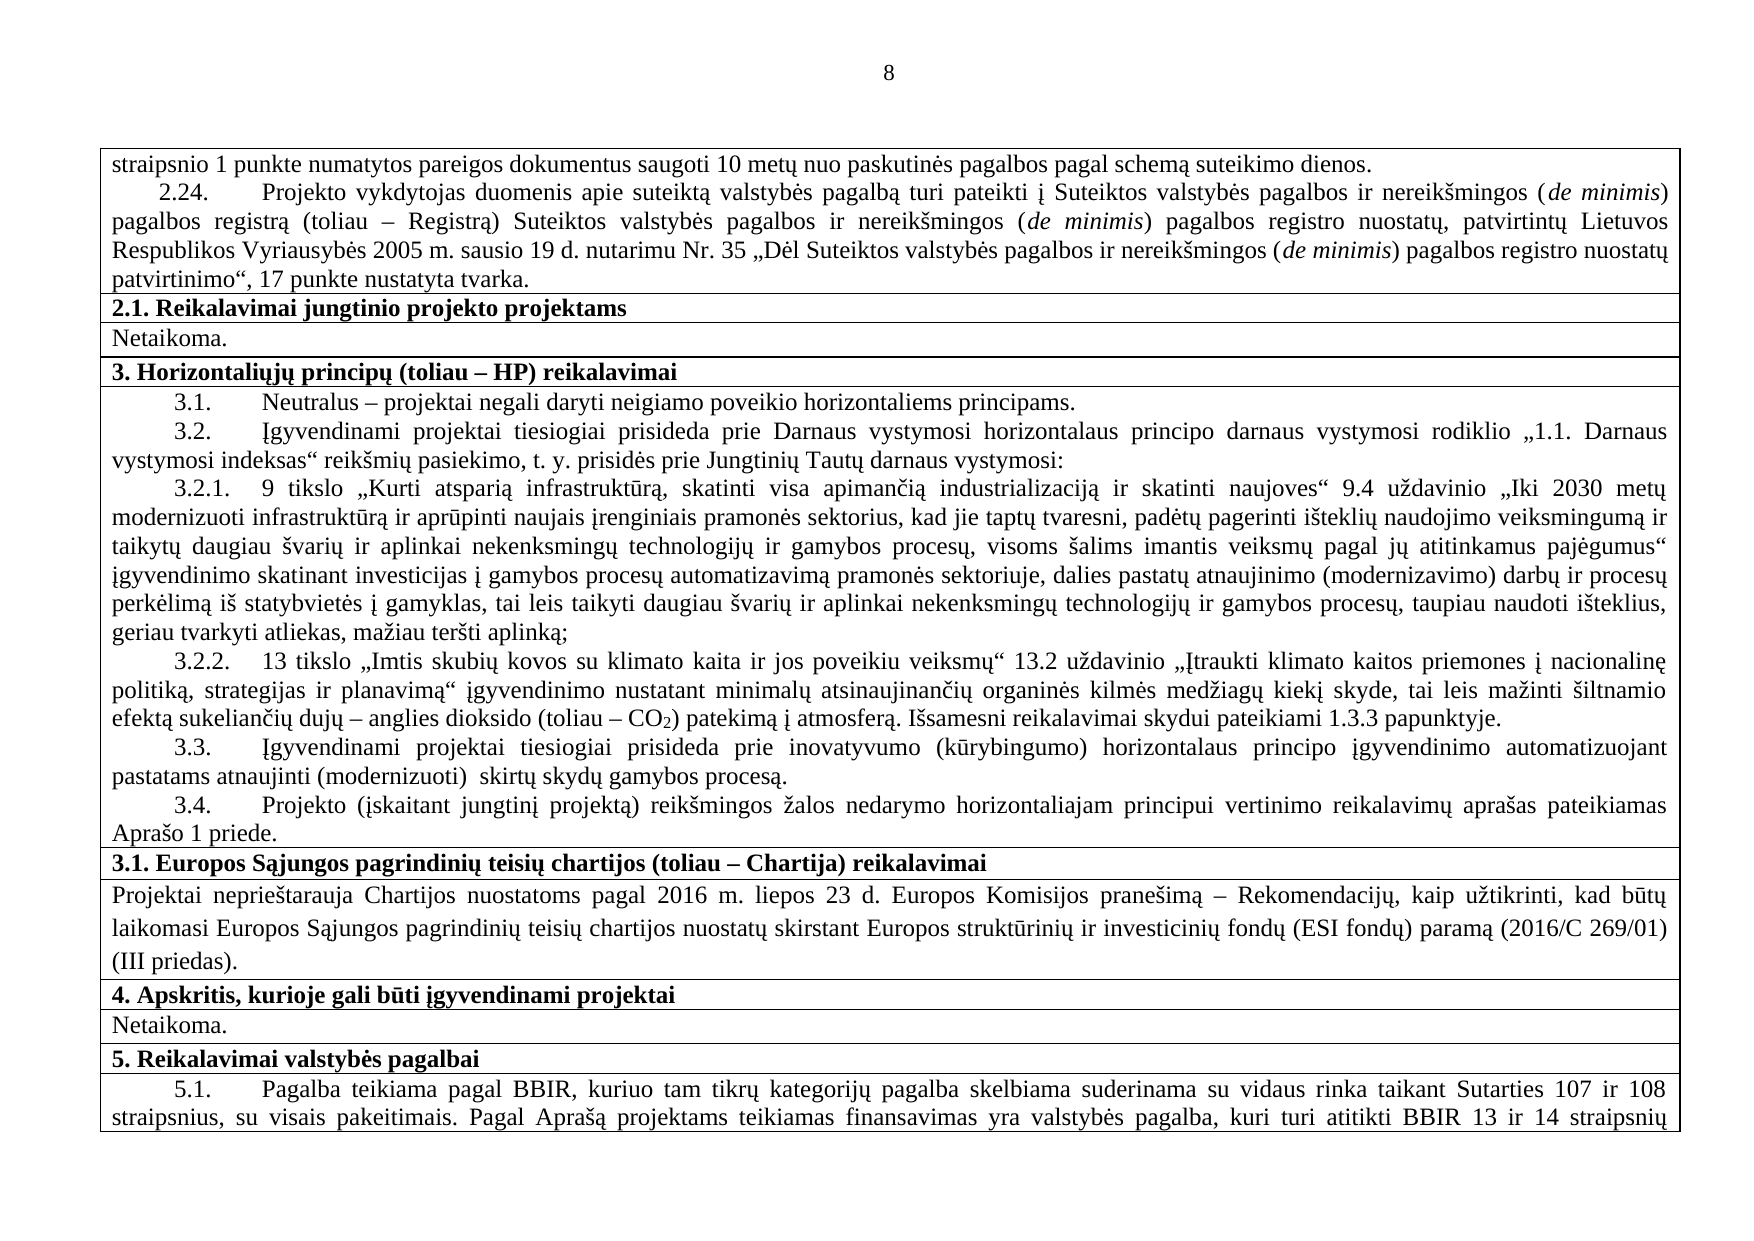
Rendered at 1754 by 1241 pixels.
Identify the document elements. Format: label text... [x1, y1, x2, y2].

table_cell 3.1. Europos Sąjungos pagrindinių teisių chartijos (toliau – Chartija) reikalavimai [101, 848, 1679, 879]
table_cell Netaikoma. [101, 1010, 1679, 1043]
table_cell 5. Reikalavimai valstybės pagalbai [101, 1044, 1679, 1073]
table_cell 4. Apskritis, kurioje gali būti įgyvendinami projektai [101, 980, 1679, 1009]
table_cell straipsnio 1 punkte numatytos pareigos dokumentus saugoti 10 metų nuo paskutinės pagalbos pagal schemą suteikimo dienos. 2.24. Projekto vykdytojas duomenis apie suteiktą valstybės pagalbą turi pateikti į Suteiktos valstybės pagalbos ir nereikšmingos (de minimis) pagalbos registrą (toliau – Registrą) Suteiktos valstybės pagalbos ir nereikšmingos (de minimis) pagalbos registro nuostatų, patvirtintų Lietuvos Respublikos Vyriausybės 2005 m. sausio 19 d. nutarimu Nr. 35 „Dėl Suteiktos valstybės pagalbos ir nereikšmingos (de minimis) pagalbos registro nuostatų patvirtinimo“, 17 punkte nustatyta tvarka. [101, 149, 1679, 292]
table_cell 2.1. Reikalavimai jungtinio projekto projektams [101, 294, 1679, 322]
table_cell Projektai neprieštarauja Chartijos nuostatoms pagal 2016 m. liepos 23 d. Europos Komisijos pranešimą – Rekomendacijų, kaip užtikrinti, kad būtų laikomasi Europos Sąjungos pagrindinių teisių chartijos nuostatų skirstant Europos struktūrinių ir investicinių fondų (ESI fondų) paramą (2016/C 269/01) (III priedas). [101, 880, 1679, 979]
table_cell Netaikoma. [101, 323, 1679, 356]
table_cell 5.1. Pagalba teikiama pagal BBIR, kuriuo tam tikrų kategorijų pagalba skelbiama suderinama su vidaus rinka taikant Sutarties 107 ir 108 straipsnius, su visais pakeitimais. Pagal Aprašą projektams teikiamas finansavimas yra valstybės pagalba, kuri turi atitikti BBIR 13 ir 14 straipsnių [101, 1074, 1679, 1131]
table_cell 3.1. Neutralus – projektai negali daryti neigiamo poveikio horizontaliems principams. 3.2. Įgyvendinami projektai tiesiogiai prisideda prie Darnaus vystymosi horizontalaus principo darnaus vystymosi rodiklio „1.1. Darnaus vystymosi indeksas“ reikšmių pasiekimo, t. y. prisidės prie Jungtinių Tautų darnaus vystymosi: 3.2.1. 9 tikslo „Kurti atsparią infrastruktūrą, skatinti visa apimančią industrializaciją ir skatinti naujoves“ 9.4 uždavinio „Iki 2030 metų modernizuoti infrastruktūrą ir aprūpinti naujais įrenginiais pramonės sektorius, kad jie taptų tvaresni, padėtų pagerinti išteklių naudojimo veiksmingumą ir taikytų daugiau švarių ir aplinkai nekenksmingų technologijų ir gamybos procesų, visoms šalims imantis veiksmų pagal jų atitinkamus pajėgumus“ įgyvendinimo skatinant investicijas į gamybos procesų automatizavimą pramonės sektoriuje, dalies pastatų atnaujinimo (modernizavimo) darbų ir procesų perkėlimą iš statybvietės į gamyklas, tai leis taikyti daugiau švarių ir aplinkai nekenksmingų technologijų ir gamybos procesų, taupiau naudoti išteklius, geriau tvarkyti atliekas, mažiau teršti aplinką; 3.2.2. 13 tikslo „Imtis skubių kovos su klimato kaita ir jos poveikiu veiksmų“ 13.2 uždavinio „Įtraukti klimato kaitos priemones į nacionalinę politiką, strategijas ir planavimą“ įgyvendinimo nustatant minimalų atsinaujinančių organinės kilmės medžiagų kiekį skyde, tai leis mažinti šiltnamio efektą sukeliančių dujų – anglies dioksido (toliau – CO2) patekimą į atmosferą. Išsamesni reikalavimai skydui pateikiami 1.3.3 papunktyje. 3.3. Įgyvendinami projektai tiesiogiai prisideda prie inovatyvumo (kūrybingumo) horizontalaus principo įgyvendinimo automatizuojant pastatams atnaujinti (modernizuoti) skirtų skydų gamybos procesą. 3.4. Projekto (įskaitant jungtinį projektą) reikšmingos žalos nedarymo horizontaliajam principui vertinimo reikalavimų aprašas pateikiamas Aprašo 1 priede. [101, 387, 1679, 847]
table_cell 3. Horizontaliųjų principų (toliau – HP) reikalavimai [101, 358, 1679, 386]
